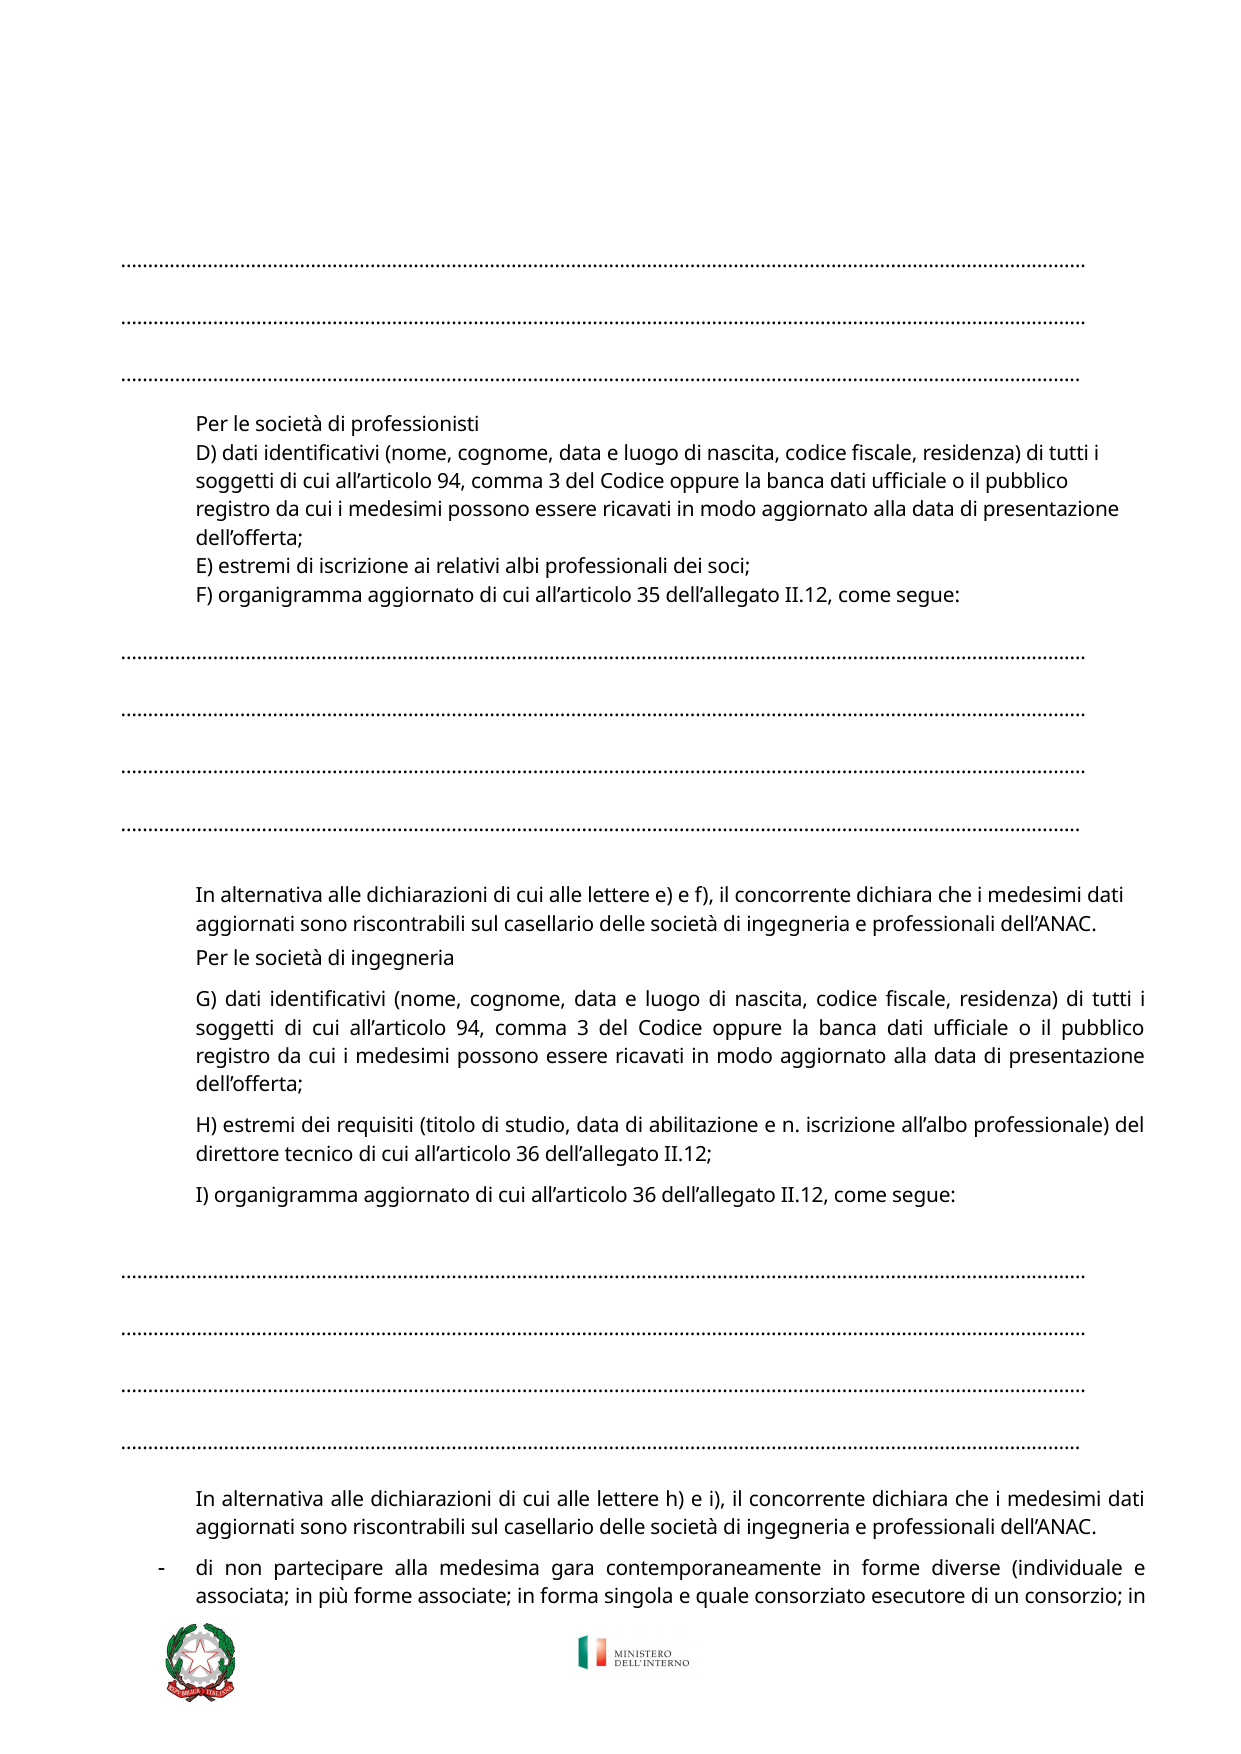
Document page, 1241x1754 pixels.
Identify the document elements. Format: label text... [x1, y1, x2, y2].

list In alternativa alle dichiarazioni di cui alle lettere e) e f), il concorrente dichiara che i medesimi dati aggiornati sono riscontrabili sul casellario delle società di ingegneria e professionali dell’ANAC. [158, 880, 1146, 937]
list H) estremi dei requisiti (titolo di studio, data di abilitazione e n. iscrizione all’albo professionale) del direttore tecnico di cui all’articolo 36 dell’allegato II.12; [158, 1111, 1146, 1167]
text ……………………………………………………………………………………………………………………………………………………………. [120, 694, 1146, 723]
list Per le società di professionisti [158, 409, 1146, 438]
text ……………………………………………………………………………………………………………………………………………………………. [120, 302, 1146, 331]
list In alternativa alle dichiarazioni di cui alle lettere h) e i), il concorrente dichiara che i medesimi dati aggiornati sono riscontrabili sul casellario delle società di ingegneria e professionali dell’ANAC. [158, 1484, 1146, 1541]
picture [165, 1623, 235, 1702]
text ……………………………………………………………………………………………………………………………………………………………. [120, 637, 1146, 666]
list G) dati identificativi (nome, cognome, data e luogo di nascita, codice fiscale, residenza) di tutti i soggetti di cui all’articolo 94, comma 3 del Codice oppure la banca dati ufficiale o il pubblico registro da cui i medesimi possono essere ricavati in modo aggiornato alla data di presentazione dell’offerta; [158, 984, 1146, 1098]
list di non partecipare alla medesima gara contemporaneamente in forme diverse (individuale e associata; in più forme associate; in forma singola e quale consorziato esecutore di un consorzio; in [158, 1553, 1146, 1610]
text ……………………………………………………………………………………………………………………………………………………………. [120, 245, 1146, 273]
list Per le società di ingegneria [158, 943, 1146, 972]
list F) organigramma aggiornato di cui all’articolo 35 dell’allegato II.12, come segue: [158, 580, 1146, 608]
text ……………………………………………………………………………………………………………………………………………………………. [120, 1256, 1146, 1284]
picture [567, 1624, 699, 1680]
text …………………………………………………………………………………………………………………………………………………………... [120, 359, 1146, 388]
text …………………………………………………………………………………………………………………………………………………………... [120, 1427, 1146, 1456]
text ……………………………………………………………………………………………………………………………………………………………. [120, 1313, 1146, 1341]
list I) organigramma aggiornato di cui all’articolo 36 dell’allegato II.12, come segue: [158, 1180, 1146, 1208]
list E) estremi di iscrizione ai relativi albi professionali dei soci; [158, 551, 1146, 580]
list D) dati identificativi (nome, cognome, data e luogo di nascita, codice fiscale, residenza) di tutti i soggetti di cui all’articolo 94, comma 3 del Codice oppure la banca dati ufficiale o il pubblico registro da cui i medesimi possono essere ricavati in modo aggiornato alla data di presentazione dell’offerta; [158, 438, 1146, 551]
text …………………………………………………………………………………………………………………………………………………………... [120, 809, 1146, 837]
text ……………………………………………………………………………………………………………………………………………………………. [120, 1370, 1146, 1399]
text ……………………………………………………………………………………………………………………………………………………………. [120, 751, 1146, 780]
